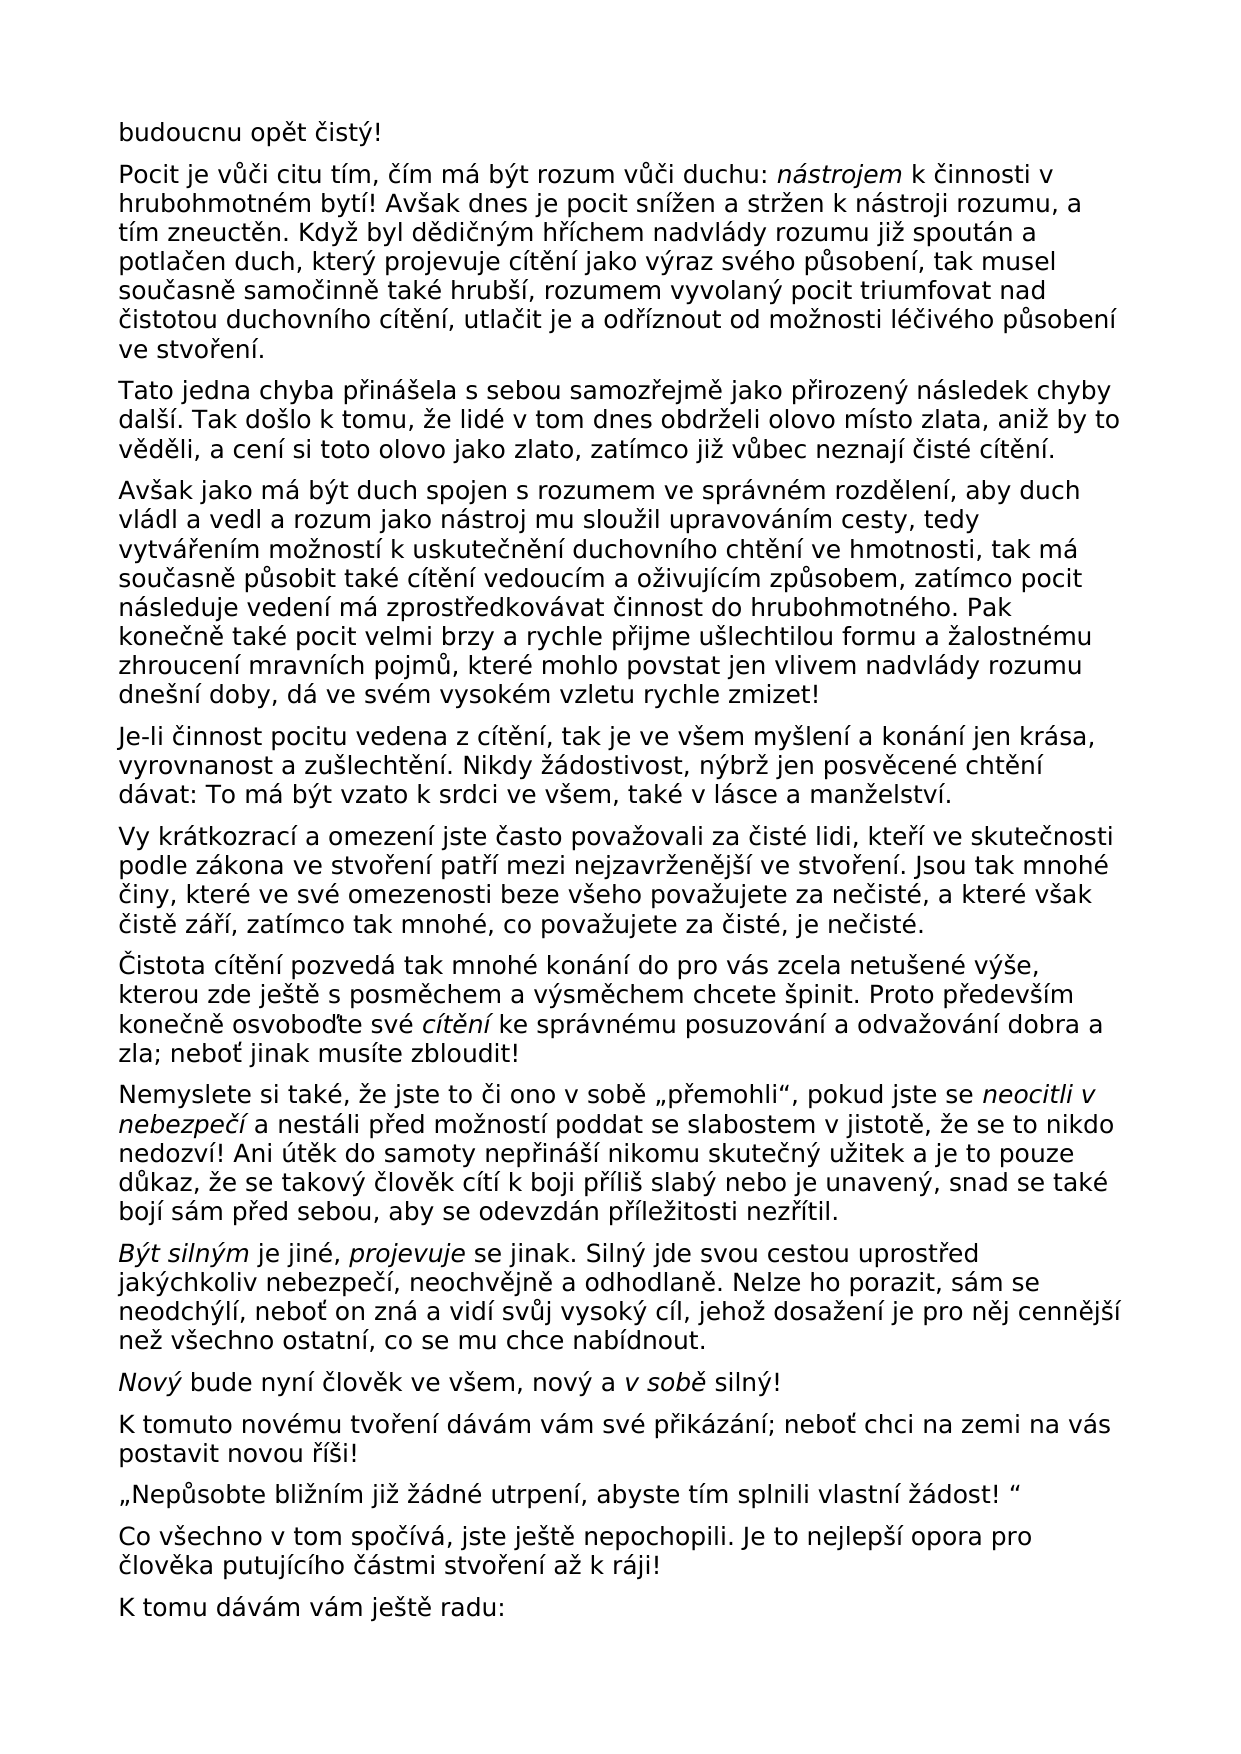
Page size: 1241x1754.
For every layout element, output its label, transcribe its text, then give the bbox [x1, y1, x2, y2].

text „Nepůsobte bližním již žádné utrpení, abyste tím splnili vlastní žádost! “ [118, 1481, 1122, 1510]
text Být silným je jiné, projevuje se jinak. Silný jde svou cestou uprostřed jakýchkoliv nebezpečí, neochvějně a odhodlaně. Nelze ho porazit, sám se neodchýlí, neboť on zná a vidí svůj vysoký cíl, jehož dosažení je pro něj cennější než všechno ostatní, co se mu chce nabídnout. [118, 1239, 1122, 1356]
text Čistota cítění pozvedá tak mnohé konání do pro vás zcela netušené výše, kterou zde ještě s posměchem a výsměchem chcete špinit. Proto především konečně osvoboďte své cítění ke správnému posuzování a odvažování dobra a zla; neboť jinak musíte zbloudit! [118, 951, 1122, 1068]
text Nemyslete si také, že jste to či ono v sobě „přemohli“, pokud jste se neocitli v nebezpečí a nestáli před možností poddat se slabostem v jistotě, že se to nikdo nedozví! Ani útěk do samoty nepřináší nikomu skutečný užitek a je to pouze důkaz, že se takový člověk cítí k boji příliš slabý nebo je unavený, snad se také bojí sám před sebou, aby se odevzdán příležitosti nezřítil. [118, 1081, 1122, 1226]
text Pocit je vůči citu tím, čím má být rozum vůči duchu: nástrojem k činnosti v hrubohmotném bytí! Avšak dnes je pocit snížen a stržen k nástroji rozumu, a tím zneuctěn. Když byl dědičným hříchem nadvlády rozumu již spoután a potlačen duch, který projevuje cítění jako výraz svého působení, tak musel současně samočinně také hrubší, rozumem vyvolaný pocit triumfovat nad čistotou duchovního cítění, utlačit je a odříznout od možnosti léčivého působení ve stvoření. [118, 160, 1122, 364]
text Vy krátkozrací a omezení jste často považovali za čisté lidi, kteří ve skutečnosti podle zákona ve stvoření patří mezi nejzavrženější ve stvoření. Jsou tak mnohé činy, které ve své omezenosti beze všeho považujete za nečisté, a které však čistě září, zatímco tak mnohé, co považujete za čisté, je nečisté. [118, 822, 1122, 939]
text budoucnu opět čistý! [118, 118, 1122, 147]
text K tomu dávám vám ještě radu: [118, 1593, 1122, 1622]
text Avšak jako má být duch spojen s rozumem ve správném rozdělení, aby duch vládl a vedl a rozum jako nástroj mu sloužil upravováním cesty, tedy vytvářením možností k uskutečnění duchovního chtění ve hmotnosti, tak má současně působit také cítění vedoucím a oživujícím způsobem, zatímco pocit následuje vedení má zprostředkovávat činnost do hrubohmotného. Pak konečně také pocit velmi brzy a rychle přijme ušlechtilou formu a žalostnému zhroucení mravních pojmů, které mohlo povstat jen vlivem nadvlády rozumu dnešní doby, dá ve svém vysokém vzletu rychle zmizet! [118, 476, 1122, 710]
text Nový bude nyní člověk ve všem, nový a v sobě silný! [118, 1368, 1122, 1397]
text K tomuto novému tvoření dávám vám své přikázání; neboť chci na zemi na vás postavit novou říši! [118, 1410, 1122, 1468]
text Co všechno v tom spočívá, jste ještě nepochopili. Je to nejlepší opora pro člověka putujícího částmi stvoření až k ráji! [118, 1522, 1122, 1581]
text Tato jedna chyba přinášela s sebou samozřejmě jako přirozený následek chyby další. Tak došlo k tomu, že lidé v tom dnes obdrželi olovo místo zlata, aniž by to věděli, a cení si toto olovo jako zlato, zatímco již vůbec neznají čisté cítění. [118, 376, 1122, 464]
text Je-li činnost pocitu vedena z cítění, tak je ve všem myšlení a konání jen krása, vyrovnanost a zušlechtění. Nikdy žádostivost, nýbrž jen posvěcené chtění dávat: To má být vzato k srdci ve všem, také v lásce a manželství. [118, 722, 1122, 810]
